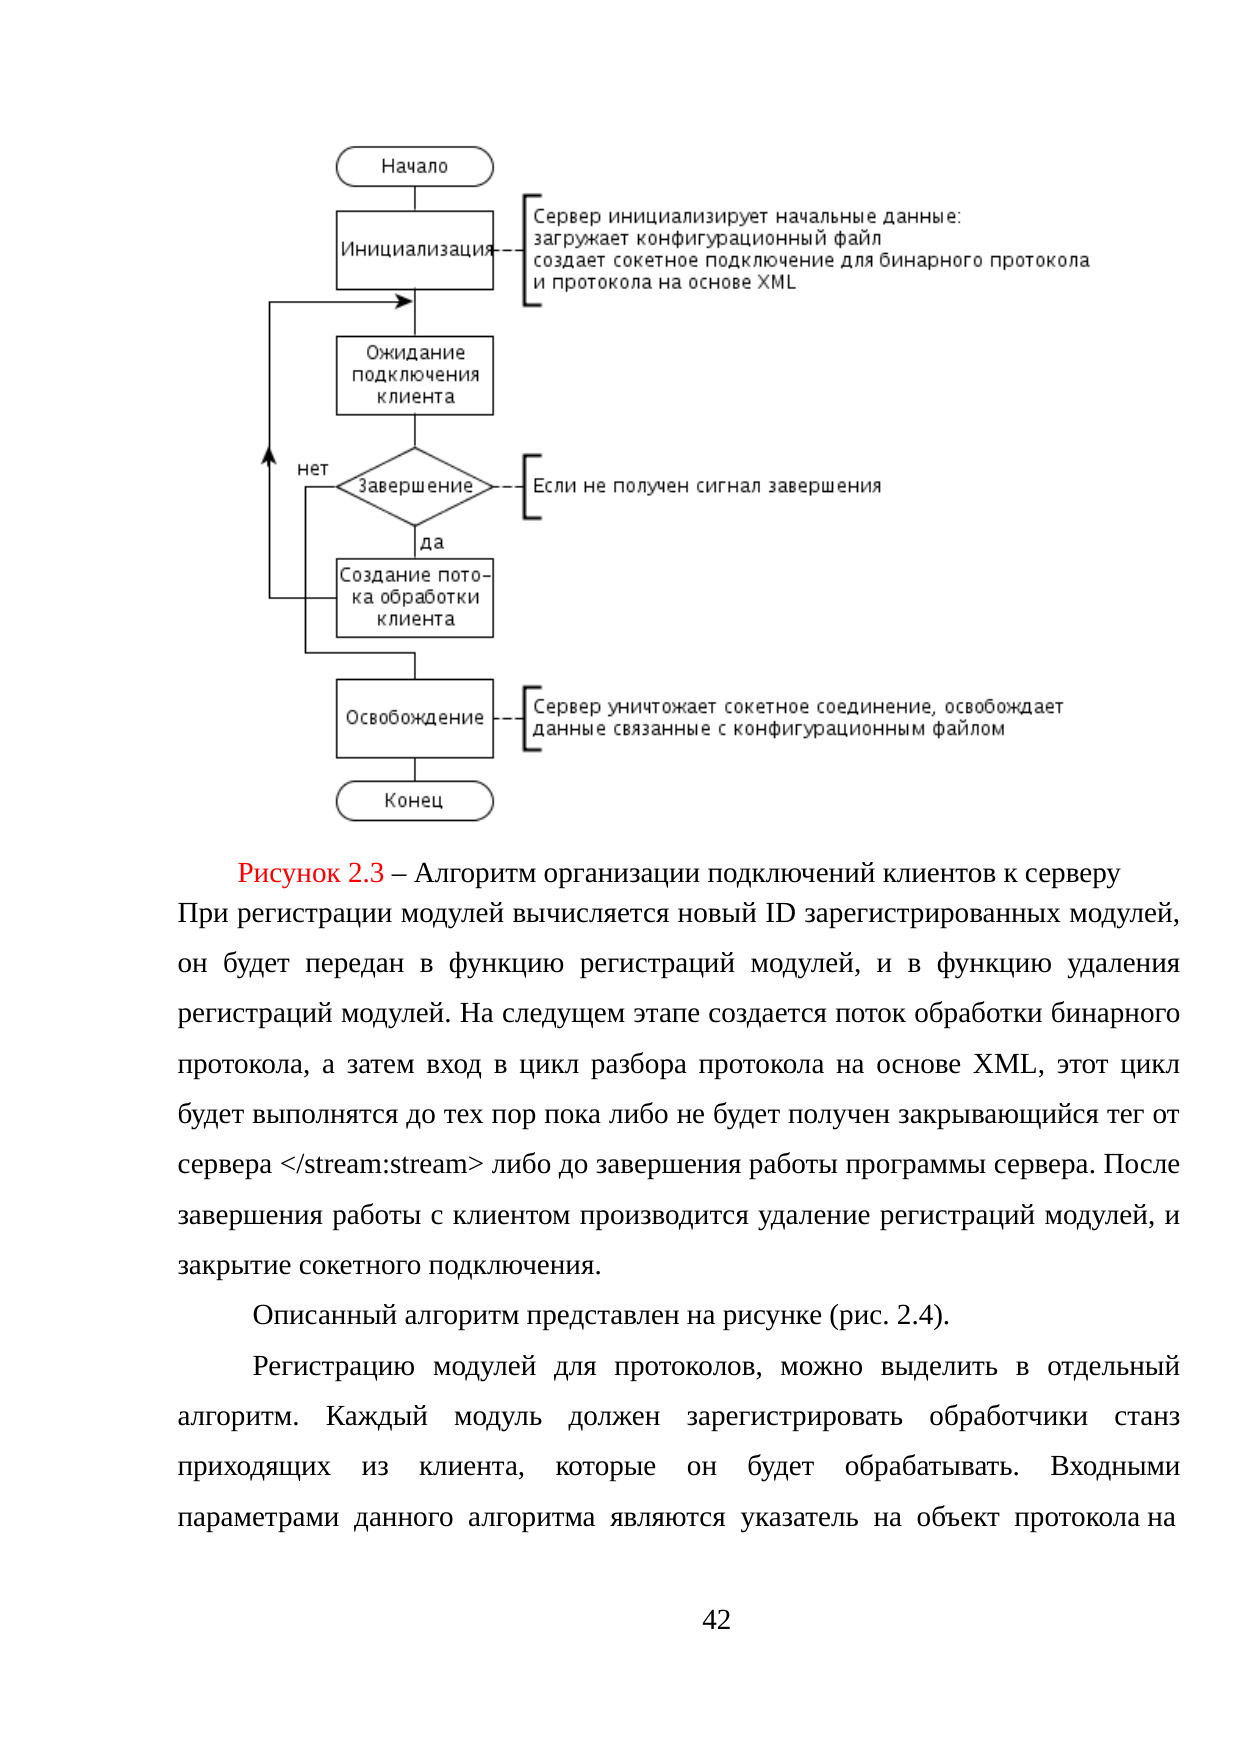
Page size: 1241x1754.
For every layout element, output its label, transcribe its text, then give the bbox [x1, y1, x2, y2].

text При регистрации модулей вычисляется новый ID зарегистрированных модулей, он будет передан в функцию регистраций модулей, и в функцию удаления регистраций модулей. На следущем этапе создается поток обработки бинарного протокола, а затем вход в цикл разбора протокола на основе XML, этот цикл будет выполнятся до тех пор пока либо не будет получен закрывающийся тег от сервера </stream:stream> либо до завершения работы программы сервера. После завершения работы с клиентом производится удаление регистраций модулей, и закрытие сокетного подключения. [177, 895, 1181, 1281]
text Регистрацию модулей для протоколов, можно выделить в отдельный алгоритм. Каждый модуль должен зарегистрировать обработчики станз приходящих из клиента, которые он будет обрабатывать. Входными параметрами данного алгоритма являются указатель на объект протокола на [177, 1348, 1181, 1532]
text Описанный алгоритм представлен на рисунке (рис. 2.4). [177, 1297, 1181, 1331]
table_header [177, 118, 1181, 850]
table_cell Рисунок 2.3 – Алгоритм организации подключений клиентов к серверу [177, 850, 1181, 895]
picture [244, 123, 1115, 845]
